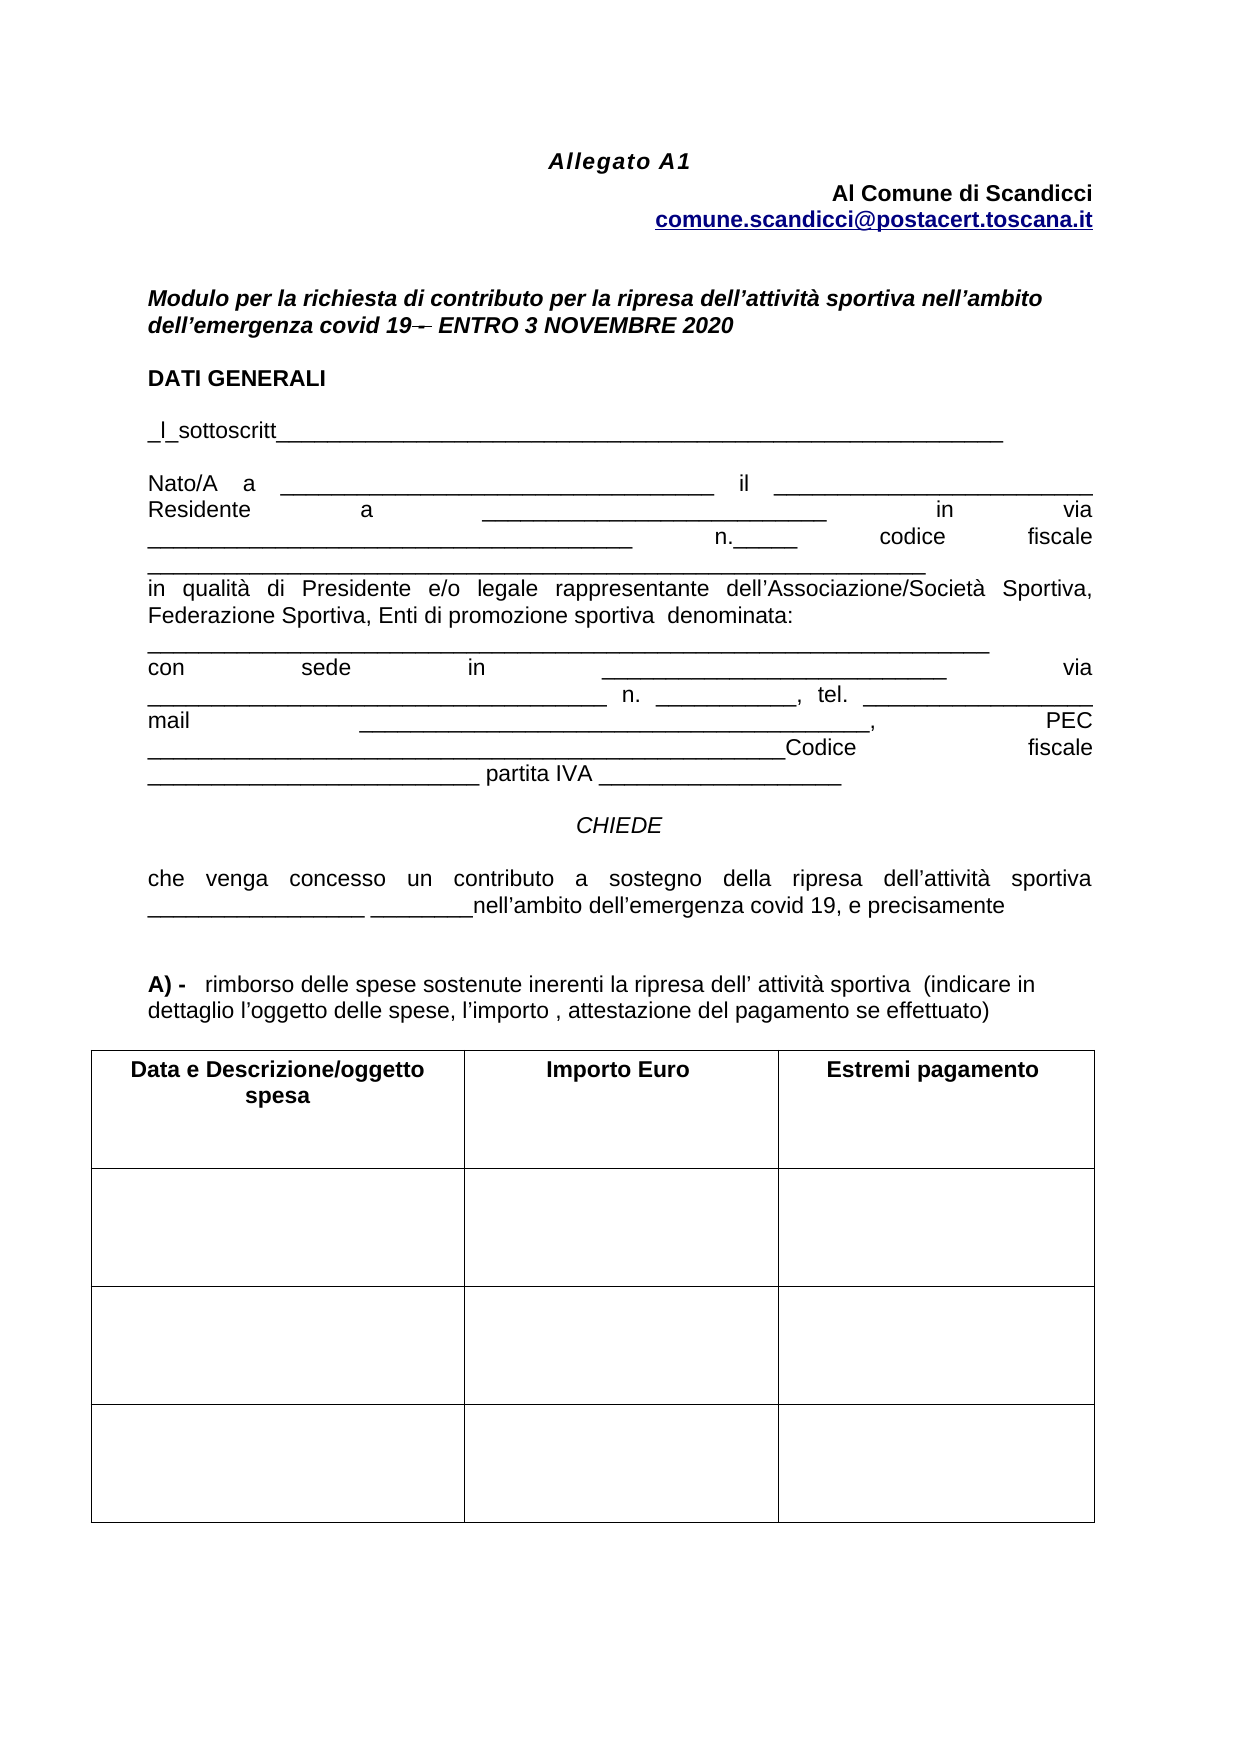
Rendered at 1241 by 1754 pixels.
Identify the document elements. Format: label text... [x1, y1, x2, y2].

text DATI GENERALI [148, 364, 1092, 391]
text Modulo per la richiesta di contributo per la ripresa dell’attività sportiva nell’ambito dell’emergenza covid 19 - ENTRO 3 NOVEMBRE 2020 [148, 285, 1092, 338]
table_header Importo Euro [465, 1051, 778, 1168]
text che venga concesso un contributo a sostegno della ripresa dell’attività sportiva _________________ ________nell’ambito dell’emergenza covid 19, e precisamente [148, 865, 1092, 918]
table_cell [779, 1287, 1094, 1404]
text con sede in ___________________________ via ____________________________________ n. ___________, tel. __________________ mail ________________________________________, PEC __________________________________________________Codice fiscale __________________________ partita IVA ___________________ [148, 654, 1092, 786]
text _l_sottoscritt_________________________________________________________ [148, 417, 1092, 443]
text comune.scandicci@postacert.toscana.it [148, 206, 1092, 233]
text Allegato A1 [148, 148, 1092, 174]
table_cell [779, 1169, 1094, 1286]
table_cell [465, 1405, 778, 1522]
text __________________________________________________________________ [148, 628, 1092, 654]
table_cell [779, 1405, 1094, 1522]
table_cell [92, 1169, 464, 1286]
table_header Estremi pagamento [779, 1051, 1094, 1168]
table_cell [92, 1405, 464, 1522]
table_cell [92, 1287, 464, 1404]
text Al Comune di Scandicci [148, 180, 1092, 206]
table_header Data e Descrizione/oggetto spesa [92, 1051, 464, 1168]
table_cell [465, 1169, 778, 1286]
table_cell [465, 1287, 778, 1404]
text A) - rimborso delle spese sostenute inerenti la ripresa dell’ attività sportiva (indicare in dettaglio l’oggetto delle spese, l’importo , attestazione del pagamento se effettuato) [148, 971, 1092, 1023]
text in qualità di Presidente e/o legale rappresentante dell’Associazione/Società Sportiva, Federazione Sportiva, Enti di promozione sportiva denominata: [148, 575, 1092, 628]
text CHIEDE [148, 812, 1092, 839]
text Nato/A a __________________________________ il _________________________ Residente a ___________________________ in via ______________________________________ n._____ codice fiscale _____________________________________________________________ [148, 470, 1092, 575]
